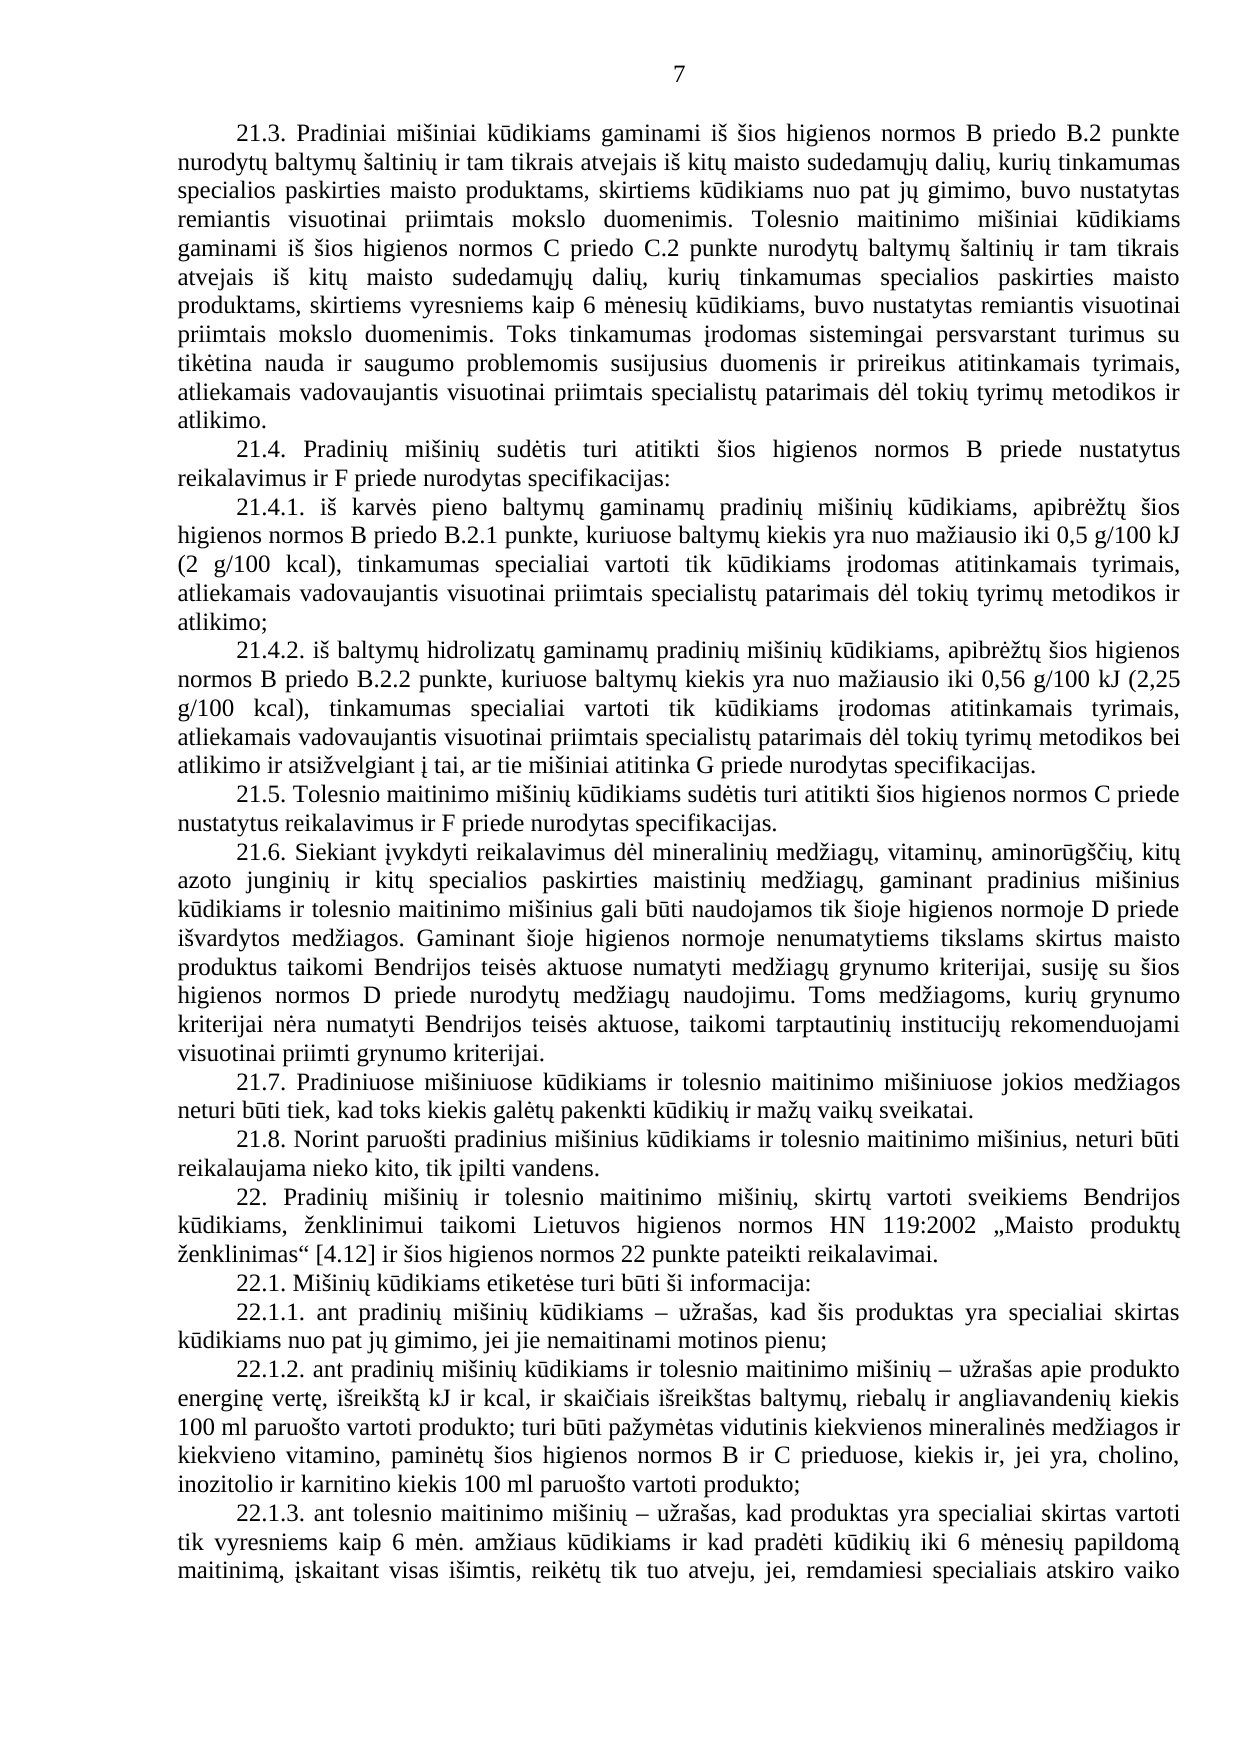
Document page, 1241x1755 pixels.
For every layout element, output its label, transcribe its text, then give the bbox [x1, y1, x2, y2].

text 21.4.2. iš baltymų hidrolizatų gaminamų pradinių mišinių kūdikiams, apibrėžtų šios higienos normos B priedo B.2.2 punkte, kuriuose baltymų kiekis yra nuo mažiausio iki 0,56 g/100 kJ (2,25 g/100 kcal), tinkamumas specialiai vartoti tik kūdikiams įrodomas atitinkamais tyrimais, atliekamais vadovaujantis visuotinai priimtais specialistų patarimais dėl tokių tyrimų metodikos bei atlikimo ir atsižvelgiant į tai, ar tie mišiniai atitinka G priede nurodytas specifikacijas. [177, 636, 1181, 779]
text 21.4. Pradinių mišinių sudėtis turi atitikti šios higienos normos B priede nustatytus reikalavimus ir F priede nurodytas specifikacijas: [177, 434, 1181, 492]
text 22.1.2. ant pradinių mišinių kūdikiams ir tolesnio maitinimo mišinių – užrašas apie produkto energinę vertę, išreikštą kJ ir kcal, ir skaičiais išreikštas baltymų, riebalų ir angliavandenių kiekis 100 ml paruošto vartoti produkto; turi būti pažymėtas vidutinis kiekvienos mineralinės medžiagos ir kiekvieno vitamino, paminėtų šios higienos normos B ir C prieduose, kiekis ir, jei yra, cholino, inozitolio ir karnitino kiekis 100 ml paruošto vartoti produkto; [177, 1354, 1181, 1498]
text 21.3. Pradiniai mišiniai kūdikiams gaminami iš šios higienos normos B priedo B.2 punkte nurodytų baltymų šaltinių ir tam tikrais atvejais iš kitų maisto sudedamųjų dalių, kurių tinkamumas specialios paskirties maisto produktams, skirtiems kūdikiams nuo pat jų gimimo, buvo nustatytas remiantis visuotinai priimtais mokslo duomenimis. Tolesnio maitinimo mišiniai kūdikiams gaminami iš šios higienos normos C priedo C.2 punkte nurodytų baltymų šaltinių ir tam tikrais atvejais iš kitų maisto sudedamųjų dalių, kurių tinkamumas specialios paskirties maisto produktams, skirtiems vyresniems kaip 6 mėnesių kūdikiams, buvo nustatytas remiantis visuotinai priimtais mokslo duomenimis. Toks tinkamumas įrodomas sistemingai persvarstant turimus su tikėtina nauda ir saugumo problemomis susijusius duomenis ir prireikus atitinkamais tyrimais, atliekamais vadovaujantis visuotinai priimtais specialistų patarimais dėl tokių tyrimų metodikos ir atlikimo. [177, 118, 1181, 434]
text 21.5. Tolesnio maitinimo mišinių kūdikiams sudėtis turi atitikti šios higienos normos C priede nustatytus reikalavimus ir F priede nurodytas specifikacijas. [177, 779, 1181, 837]
text 22. Pradinių mišinių ir tolesnio maitinimo mišinių, skirtų vartoti sveikiems Bendrijos kūdikiams, ženklinimui taikomi Lietuvos higienos normos HN 119:2002 „Maisto produktų ženklinimas“ [4.12] ir šios higienos normos 22 punkte pateikti reikalavimai. [177, 1182, 1181, 1268]
text 21.7. Pradiniuose mišiniuose kūdikiams ir tolesnio maitinimo mišiniuose jokios medžiagos neturi būti tiek, kad toks kiekis galėtų pakenkti kūdikių ir mažų vaikų sveikatai. [177, 1067, 1181, 1124]
text 22.1.3. ant tolesnio maitinimo mišinių – užrašas, kad produktas yra specialiai skirtas vartoti tik vyresniems kaip 6 mėn. amžiaus kūdikiams ir kad pradėti kūdikių iki 6 mėnesių papildomą maitinimą, įskaitant visas išimtis, reikėtų tik tuo atveju, jei, remdamiesi specialiais atskiro vaiko [177, 1498, 1181, 1584]
text 21.8. Norint paruošti pradinius mišinius kūdikiams ir tolesnio maitinimo mišinius, neturi būti reikalaujama nieko kito, tik įpilti vandens. [177, 1124, 1181, 1182]
text 22.1. Mišinių kūdikiams etiketėse turi būti ši informacija: [177, 1268, 1181, 1297]
text 22.1.1. ant pradinių mišinių kūdikiams – užrašas, kad šis produktas yra specialiai skirtas kūdikiams nuo pat jų gimimo, jei jie nemaitinami motinos pienu; [177, 1297, 1181, 1354]
text 21.4.1. iš karvės pieno baltymų gaminamų pradinių mišinių kūdikiams, apibrėžtų šios higienos normos B priedo B.2.1 punkte, kuriuose baltymų kiekis yra nuo mažiausio iki 0,5 g/100 kJ (2 g/100 kcal), tinkamumas specialiai vartoti tik kūdikiams įrodomas atitinkamais tyrimais, atliekamais vadovaujantis visuotinai priimtais specialistų patarimais dėl tokių tyrimų metodikos ir atlikimo; [177, 492, 1181, 636]
text 21.6. Siekiant įvykdyti reikalavimus dėl mineralinių medžiagų, vitaminų, aminorūgščių, kitų azoto junginių ir kitų specialios paskirties maistinių medžiagų, gaminant pradinius mišinius kūdikiams ir tolesnio maitinimo mišinius gali būti naudojamos tik šioje higienos normoje D priede išvardytos medžiagos. Gaminant šioje higienos normoje nenumatytiems tikslams skirtus maisto produktus taikomi Bendrijos teisės aktuose numatyti medžiagų grynumo kriterijai, susiję su šios higienos normos D priede nurodytų medžiagų naudojimu. Toms medžiagoms, kurių grynumo kriterijai nėra numatyti Bendrijos teisės aktuose, taikomi tarptautinių institucijų rekomenduojami visuotinai priimti grynumo kriterijai. [177, 837, 1181, 1067]
